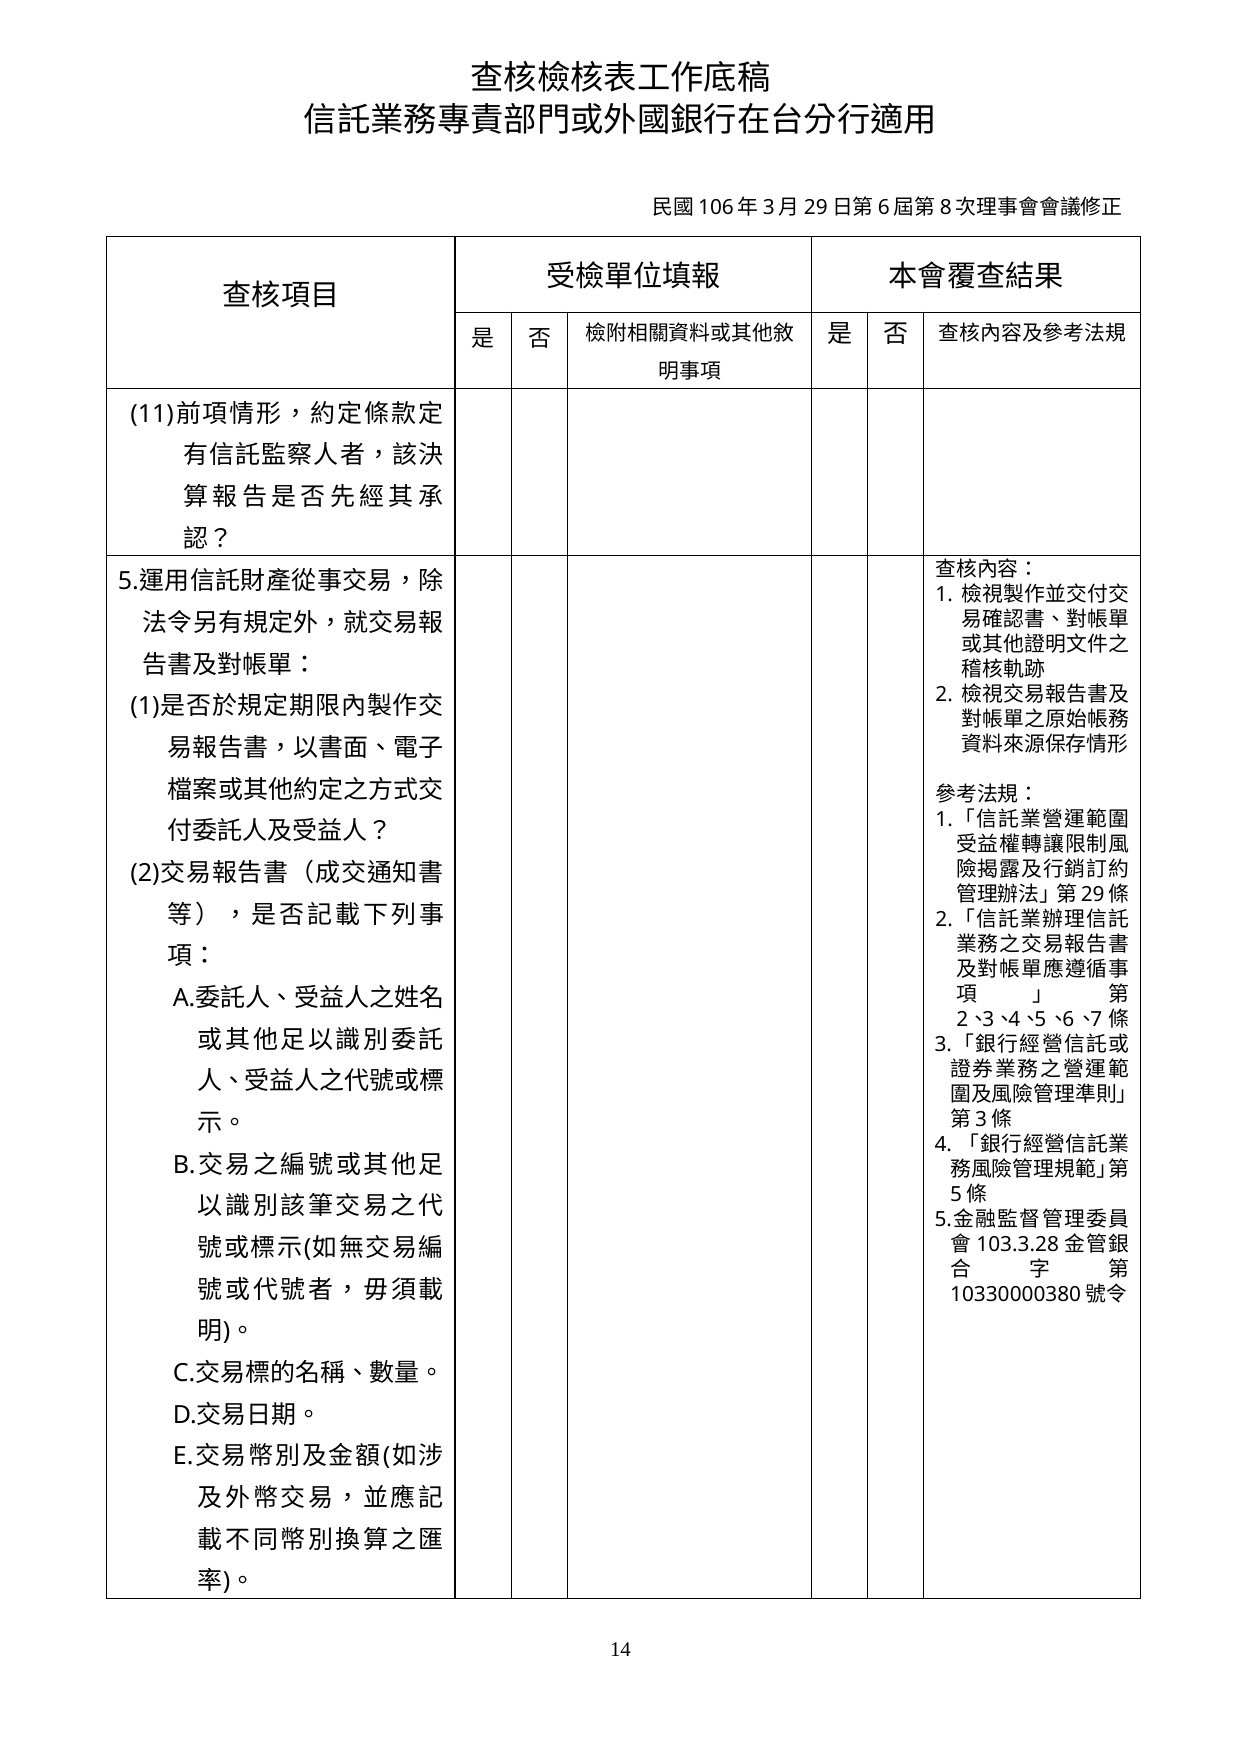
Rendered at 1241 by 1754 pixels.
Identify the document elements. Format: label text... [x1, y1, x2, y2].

table_cell 否 [868, 313, 923, 388]
table_cell 查核內容及參考法規 [924, 313, 1140, 388]
table_cell [812, 556, 867, 1598]
table_cell [868, 556, 923, 1598]
table_cell 否 [512, 313, 567, 388]
table_cell [456, 556, 511, 1598]
table_cell 5.運用信託財產從事交易，除法令另有規定外，就交易報告書及對帳單： (1)是否於規定期限內製作交易報告書，以書面、電子檔案或其他約定之方式交付委託人及受益人？ (2)交易報告書（成交通知書等），是否記載下列事項： A.委託人、受益人之姓名或其他足以識別委託人、受益人之代號或標示。 B.交易之編號或其他足以識別該筆交易之代號或標示(如無交易編號或代號者，毋須載明)。 C.交易標的名稱、數量。 D.交易日期。 E.交易幣別及金額(如涉及外幣交易，並應記載不同幣別換算之匯率)。 [107, 556, 454, 1598]
table_cell [568, 389, 811, 555]
table_header 查核項目 [107, 237, 454, 388]
table_cell [512, 556, 567, 1598]
table_cell [456, 389, 511, 555]
table_cell 檢附相關資料或其他敘明事項 [568, 313, 811, 388]
table_cell 是 [812, 313, 867, 388]
table_cell [868, 389, 923, 555]
table_cell [512, 389, 567, 555]
table_cell [924, 389, 1140, 555]
table_cell [812, 389, 867, 555]
table_cell 是 [456, 313, 511, 388]
table_header 受檢單位填報 [456, 237, 811, 312]
table_cell [568, 556, 811, 1598]
table_header 本會覆查結果 [812, 237, 1140, 312]
table_cell 查核內容： 檢視製作並交付交易確認書、對帳單或其他證明文件之稽核軌跡 檢視交易報告書及對帳單之原始帳務資料來源保存情形 參考法規： 1.「信託業營運範圍受益權轉讓限制風險揭露及行銷訂約管理辦法」第29條 2.「信託業辦理信託業務之交易報告書及對帳單應遵循事項」第2、3、4、5、6、7條 3.「銀行經營信託或證券業務之營運範圍及風險管理準則」第3條 4. 「銀行經營信託業務風險管理規範」第5條 5.金融監督管理委員會103.3.28金管銀合字第10330000380號令 [924, 556, 1140, 1598]
table_cell (11)前項情形，約定條款定有信託監察人者，該決算報告是否先經其承認？ [107, 389, 454, 555]
